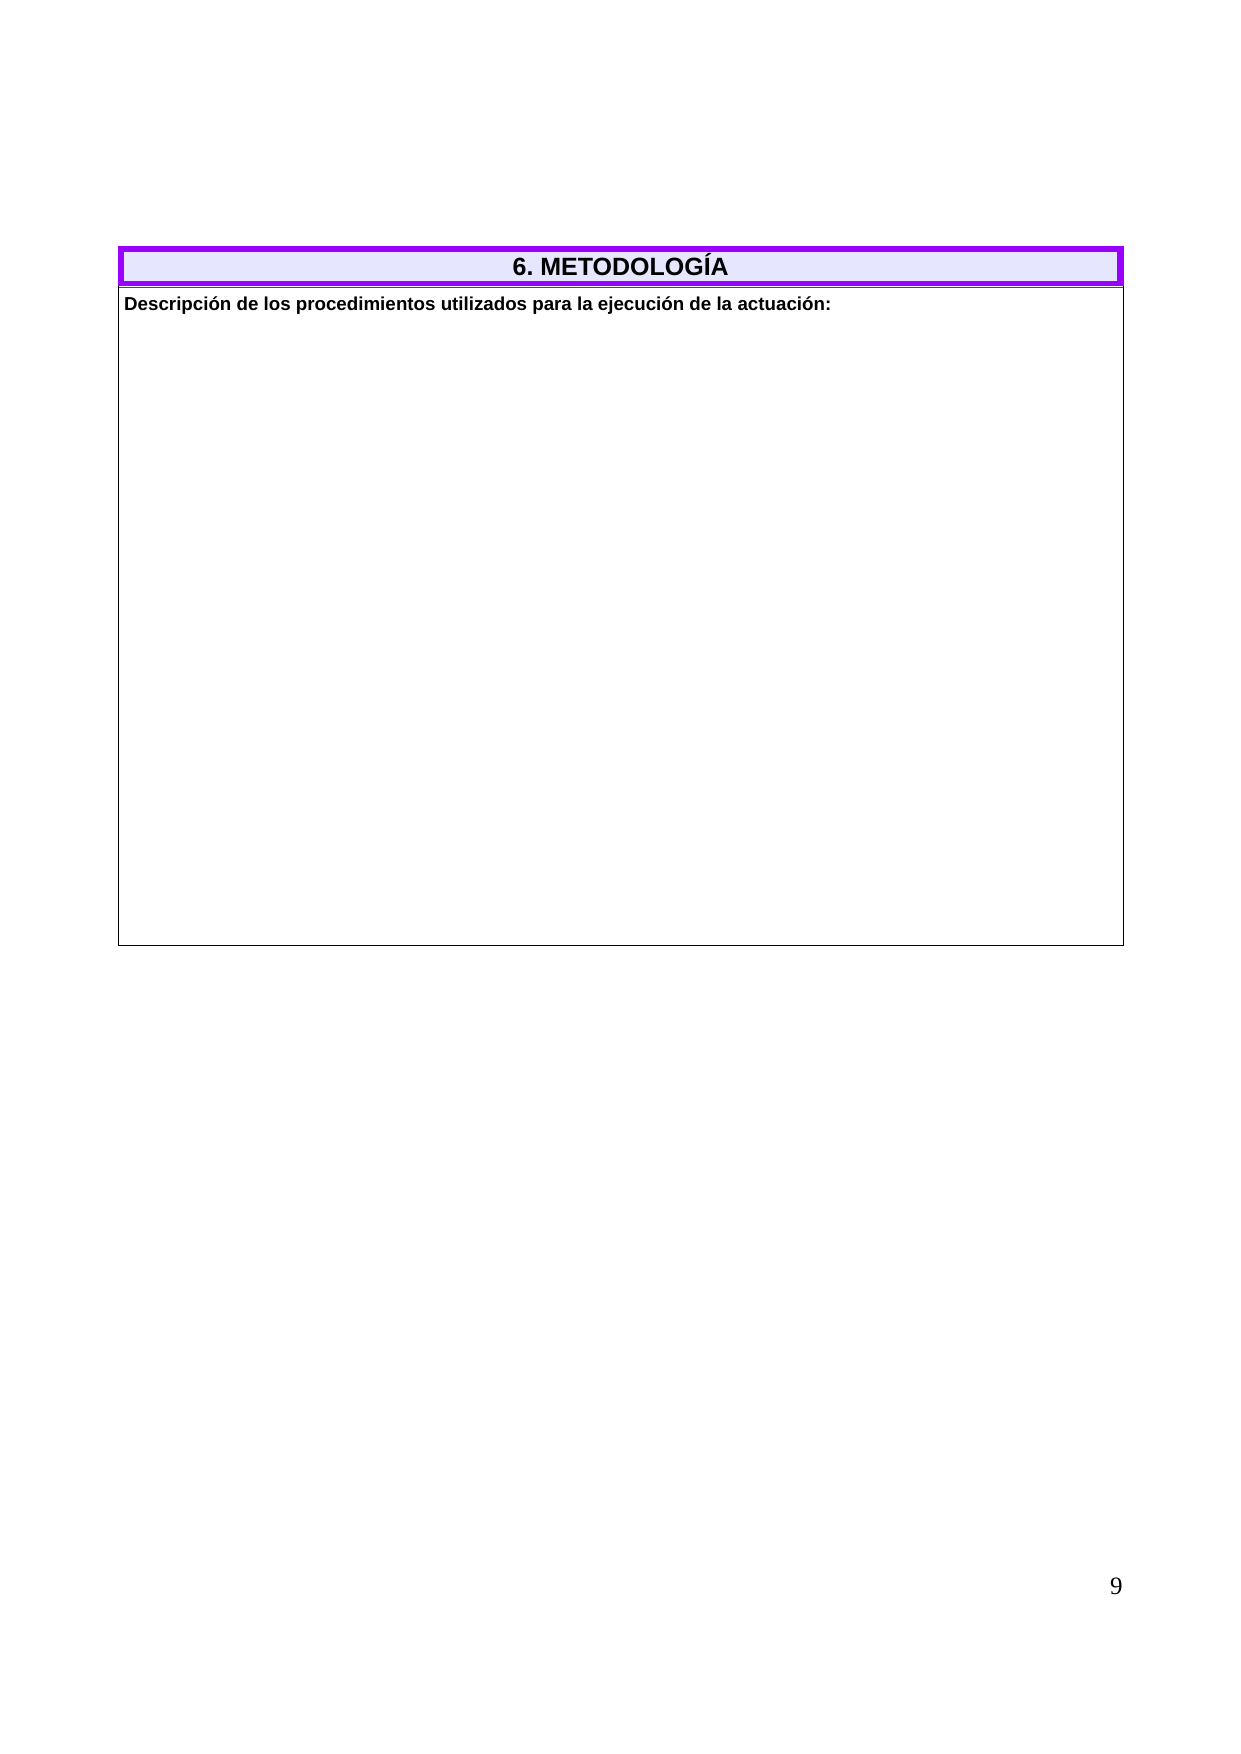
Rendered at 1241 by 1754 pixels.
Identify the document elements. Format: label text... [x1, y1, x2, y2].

table_cell Descripción de los procedimientos utilizados para la ejecución de la actuación: [119, 288, 1123, 945]
table_header 6. METODOLOGÍA [119, 247, 1123, 286]
